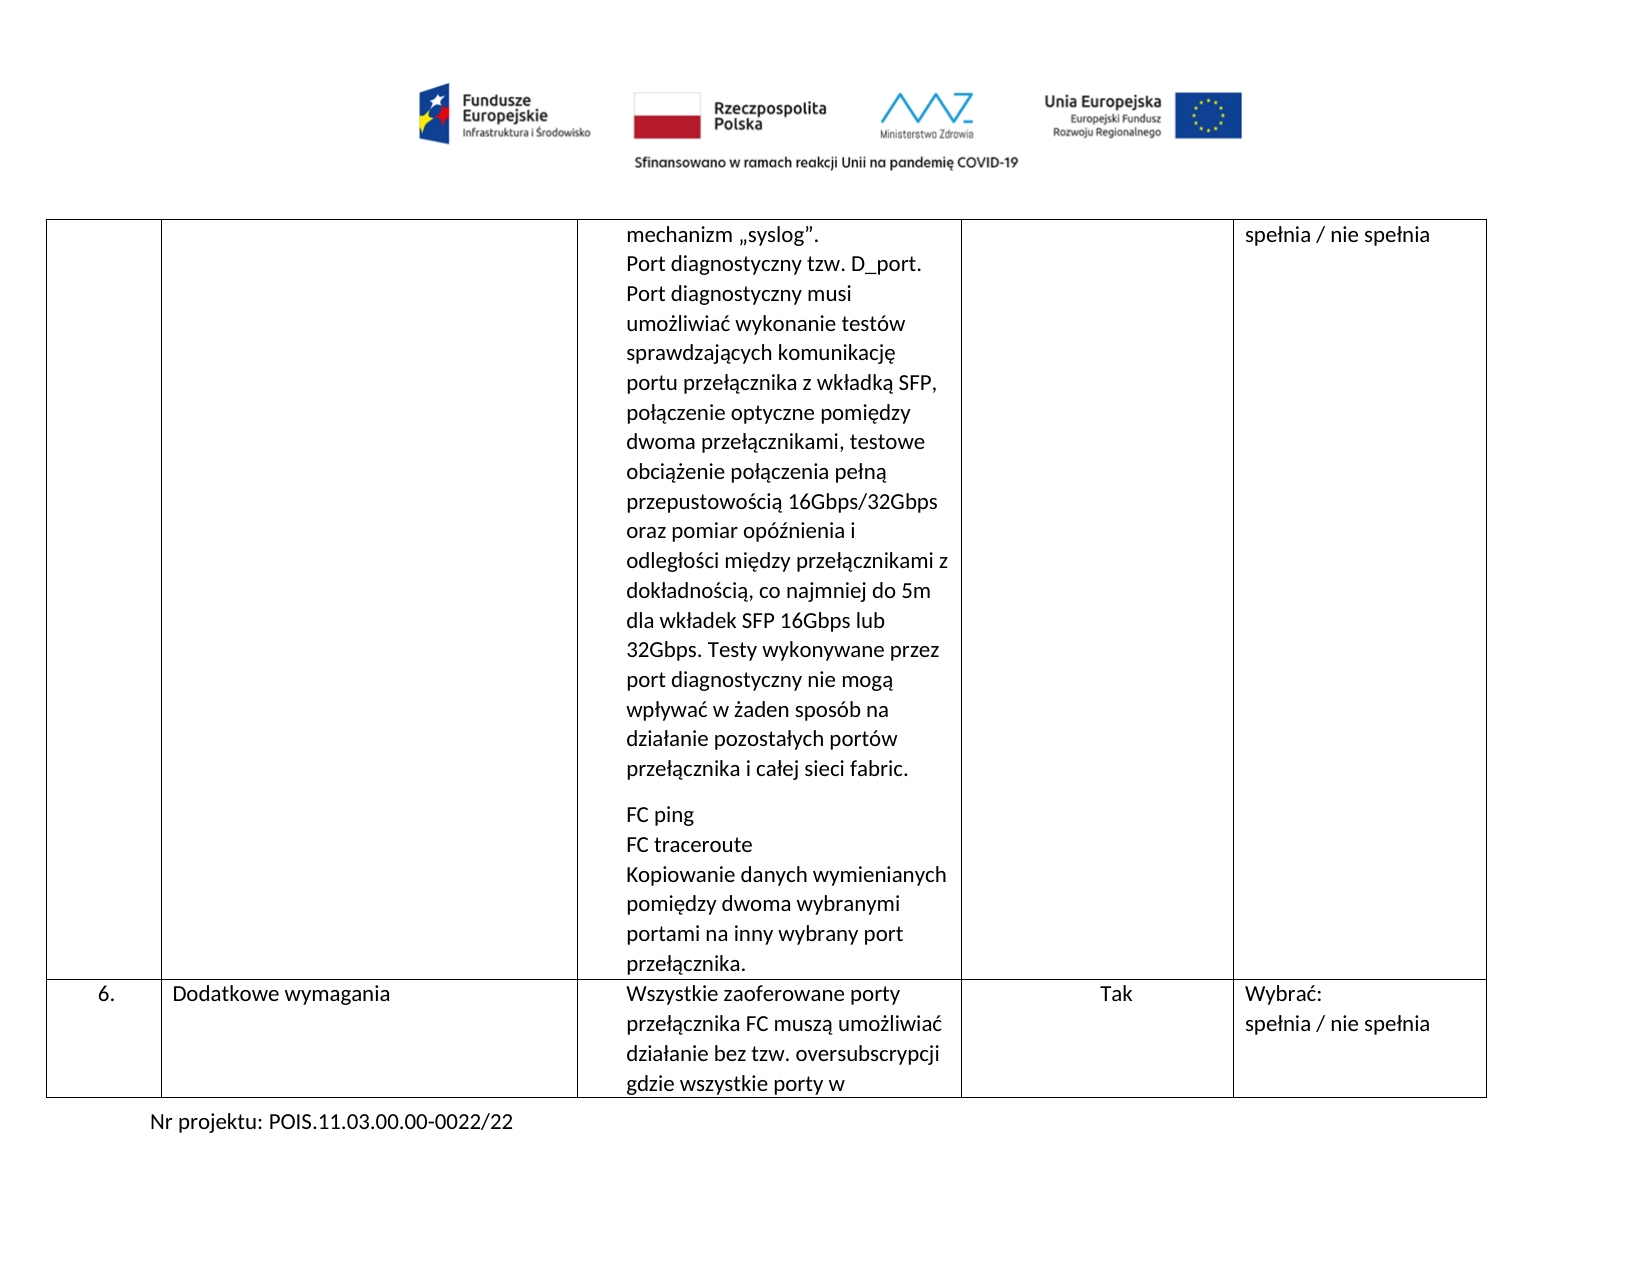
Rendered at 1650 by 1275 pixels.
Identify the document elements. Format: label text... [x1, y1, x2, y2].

table_cell Wybrać: spełnia / nie spełnia [1234, 980, 1486, 1097]
table_cell Tak [962, 980, 1233, 1097]
table_cell [162, 220, 577, 978]
picture [367, 75, 1283, 187]
table_cell [962, 220, 1233, 978]
table_cell spełnia / nie spełnia [1234, 220, 1486, 978]
table_cell mechanizm „syslog”. Port diagnostyczny tzw. D_port. Port diagnostyczny musi umożliwiać wykonanie testów sprawdzających komunikację portu przełącznika z wkładką SFP, połączenie optyczne pomiędzy dwoma przełącznikami, testowe obciążenie połączenia pełną przepustowością 16Gbps/32Gbps oraz pomiar opóźnienia i odległości między przełącznikami z dokładnością, co najmniej do 5m dla wkładek SFP 16Gbps lub 32Gbps. Testy wykonywane przez port diagnostyczny nie mogą wpływać w żaden sposób na działanie pozostałych portów przełącznika i całej sieci fabric. FC ping FC traceroute Kopiowanie danych wymienianych pomiędzy dwoma wybranymi portami na inny wybrany port przełącznika. [578, 220, 961, 978]
table_cell [47, 220, 161, 978]
table_cell Dodatkowe wymagania [162, 980, 577, 1097]
table_cell [47, 980, 161, 1097]
table_cell Wszystkie zaoferowane porty przełącznika FC muszą umożliwiać działanie bez tzw. oversubscrypcji gdzie wszystkie porty w [578, 980, 961, 1097]
